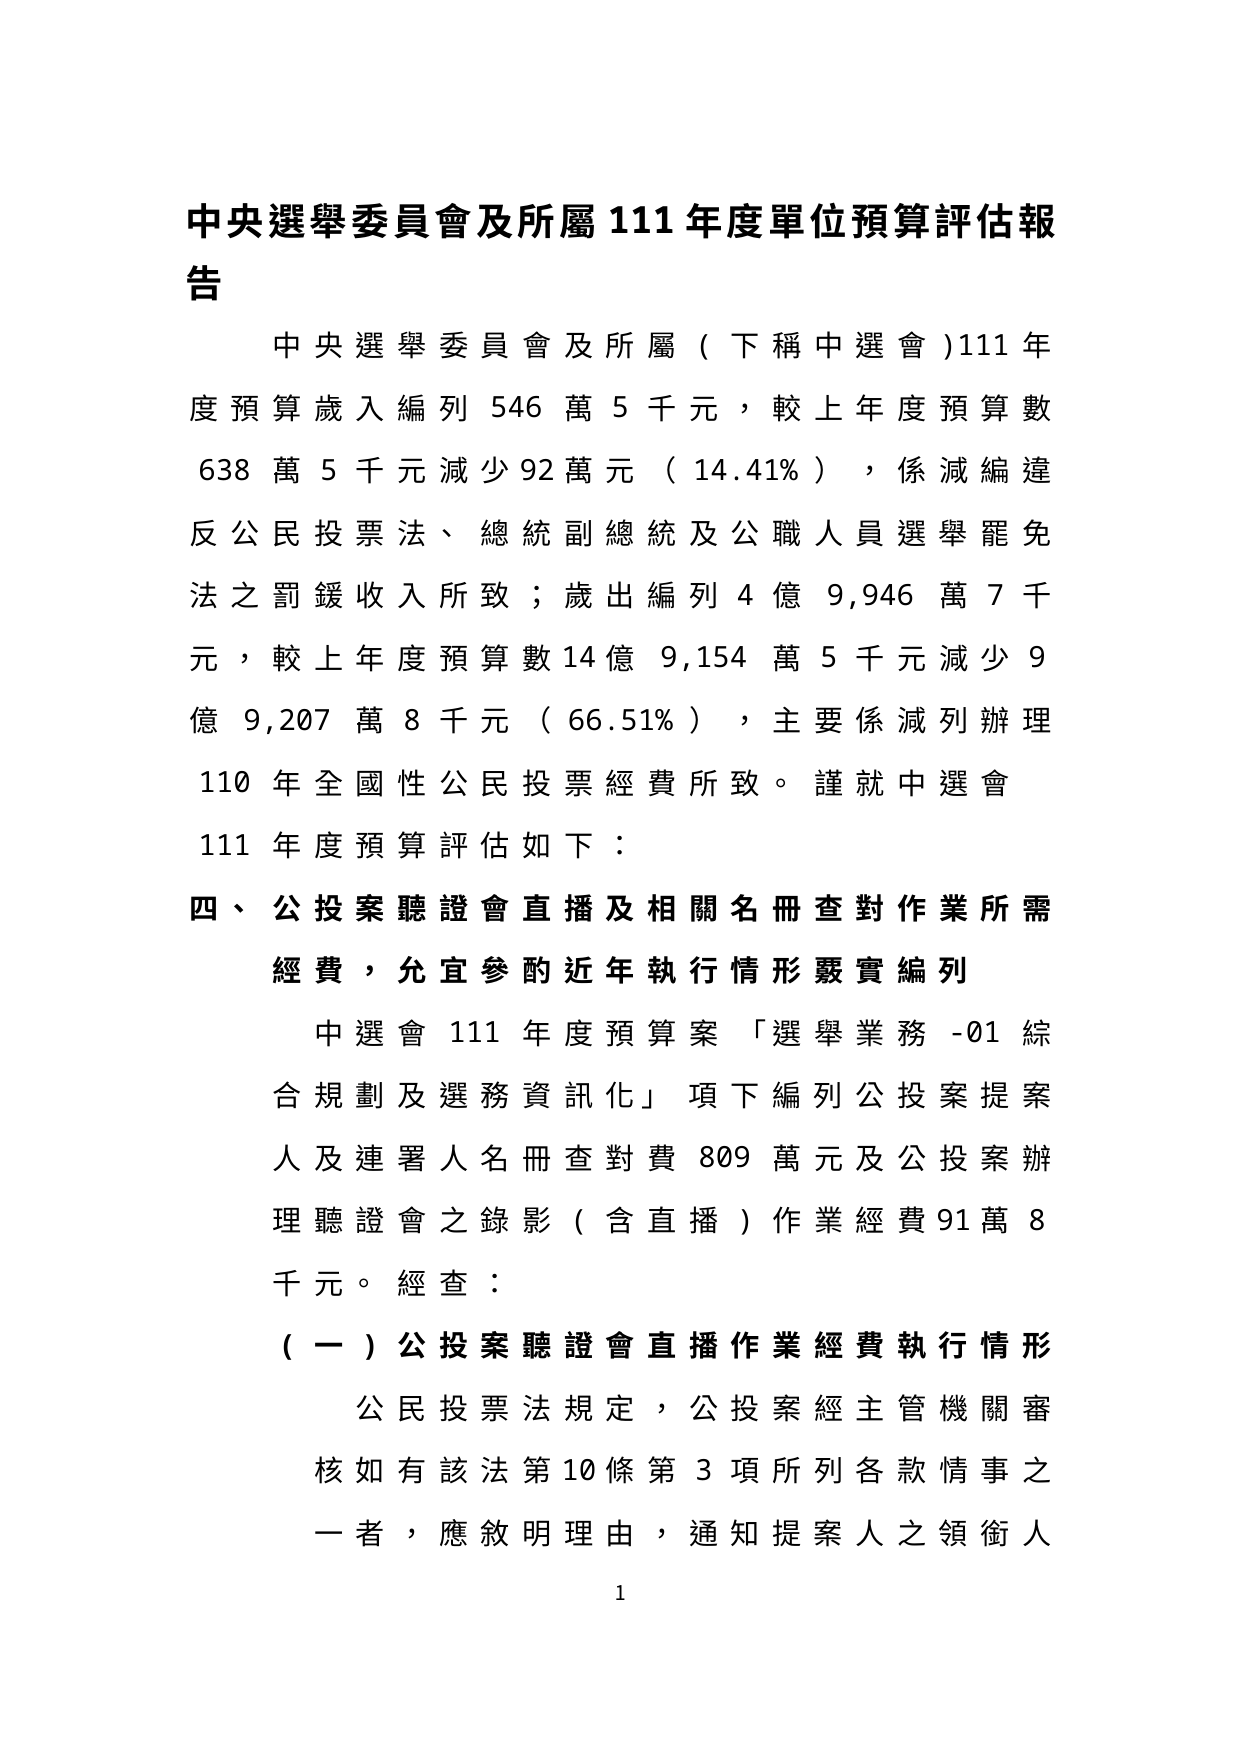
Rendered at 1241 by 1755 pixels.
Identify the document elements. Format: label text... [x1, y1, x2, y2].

text 四、公投案聽證會直播及相關名冊查對作業所需經費，允宜參酌近年執行情形覈實編列 [183, 865, 1058, 990]
text 公民投票法規定，公投案經主管機關審核如有該法第10條第3項所列各款情事之一者，應敘明理由，通知提案人之領銜人 [271, 1365, 1058, 1552]
text 中央選舉委員會及所屬111年度單位預算評估報告 [183, 177, 1058, 302]
text (一)公投案聽證會直播作業經費執行情形 [242, 1302, 1058, 1365]
text 中選會111年度預算案「選舉業務-01綜合規劃及選務資訊化」項下編列公投案提案人及連署人名冊查對費809萬元及公投案辦理聽證會之錄影(含直播)作業經費91萬8千元。經查： [242, 990, 1058, 1302]
text 中央選舉委員會及所屬(下稱中選會)111年度預算歲入編列546萬5千元，較上年度預算數638萬5千元減少92萬元（14.41%），係減編違反公民投票法、總統副總統及公職人員選舉罷免法之罰鍰收入所致；歲出編列4億9,946萬7千元，較上年度預算數14億9,154萬5千元減少9億9,207萬8千元（66.51%），主要係減列辦理110年全國性公民投票經費所致。謹就中選會111年度預算評估如下： [183, 302, 1058, 865]
